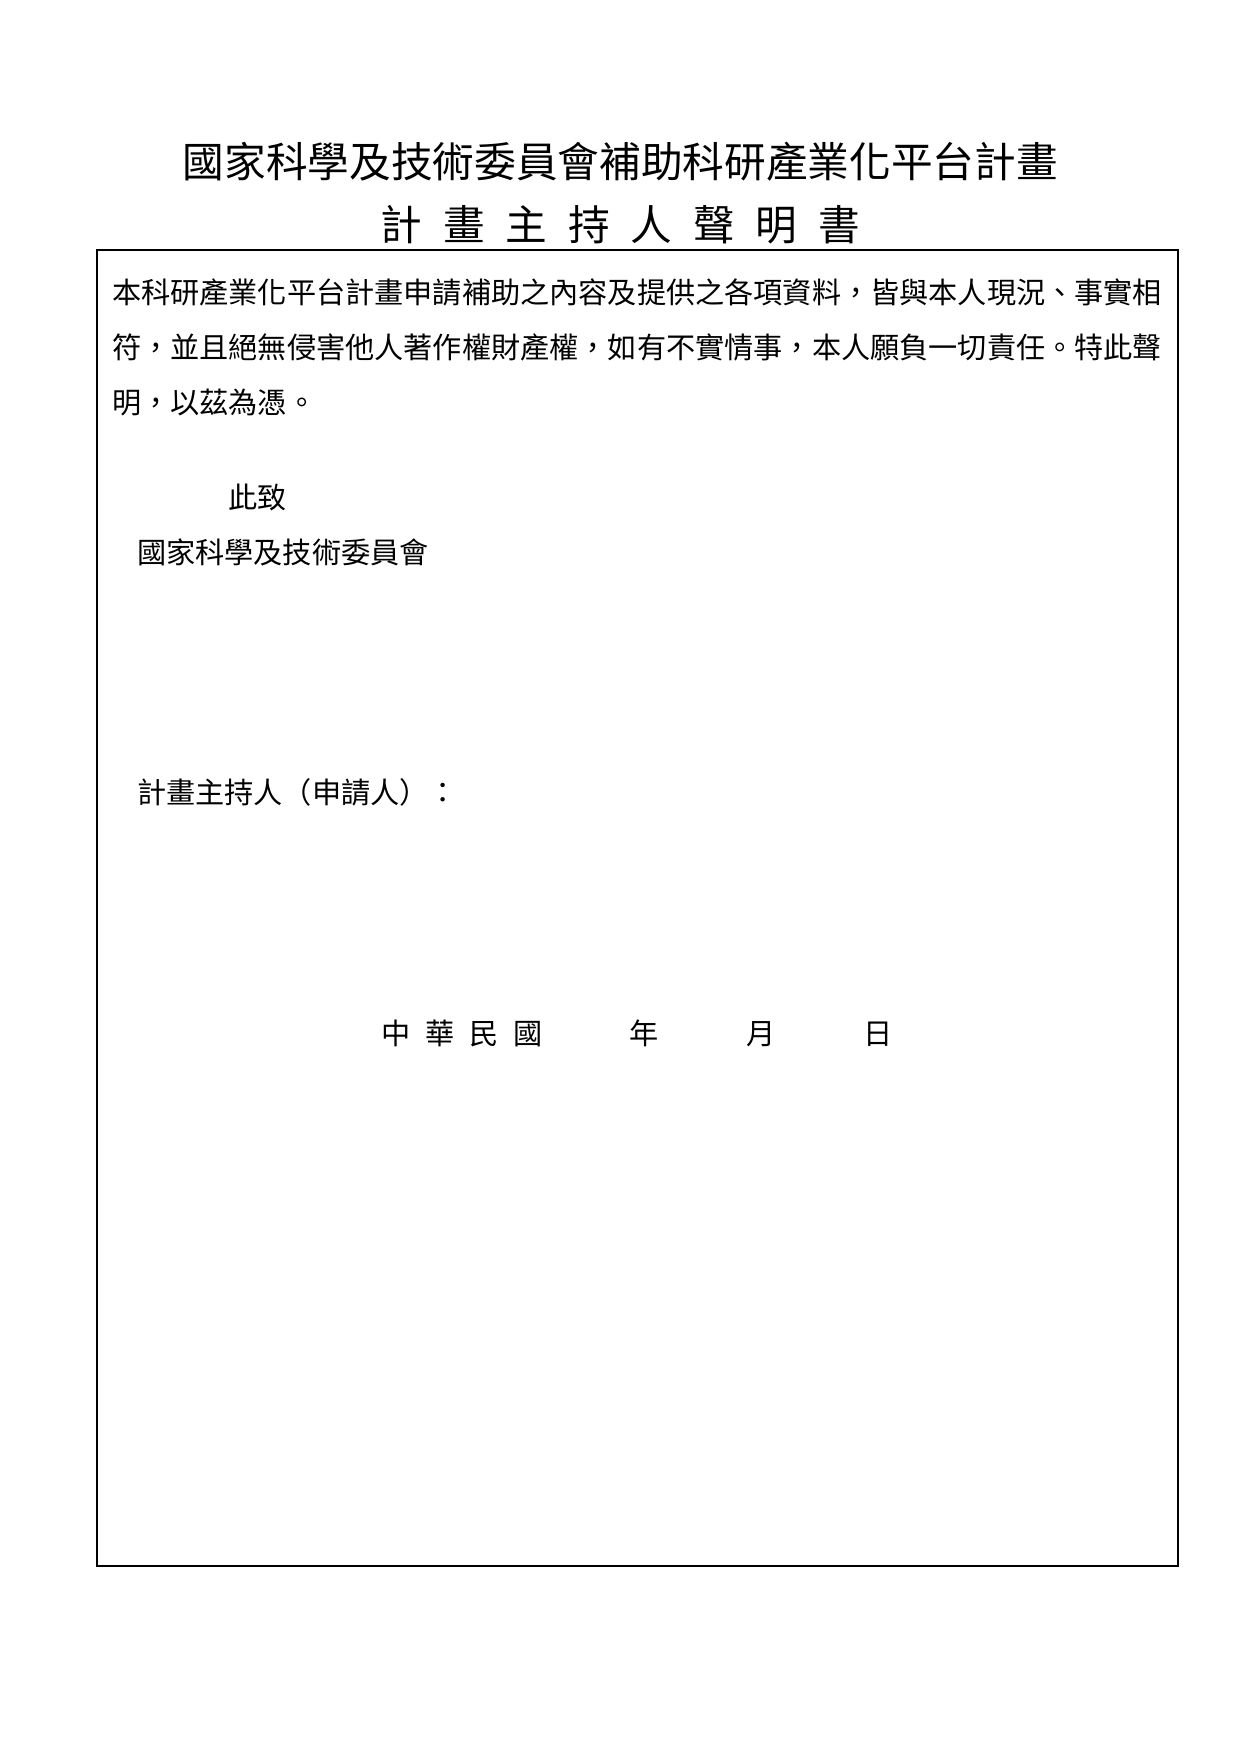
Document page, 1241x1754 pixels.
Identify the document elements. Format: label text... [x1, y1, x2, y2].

text 計 畫 主 持 人 聲 明 書 [118, 181, 1122, 243]
text 國家科學及技術委員會補助科研產業化平台計畫 [118, 118, 1122, 181]
